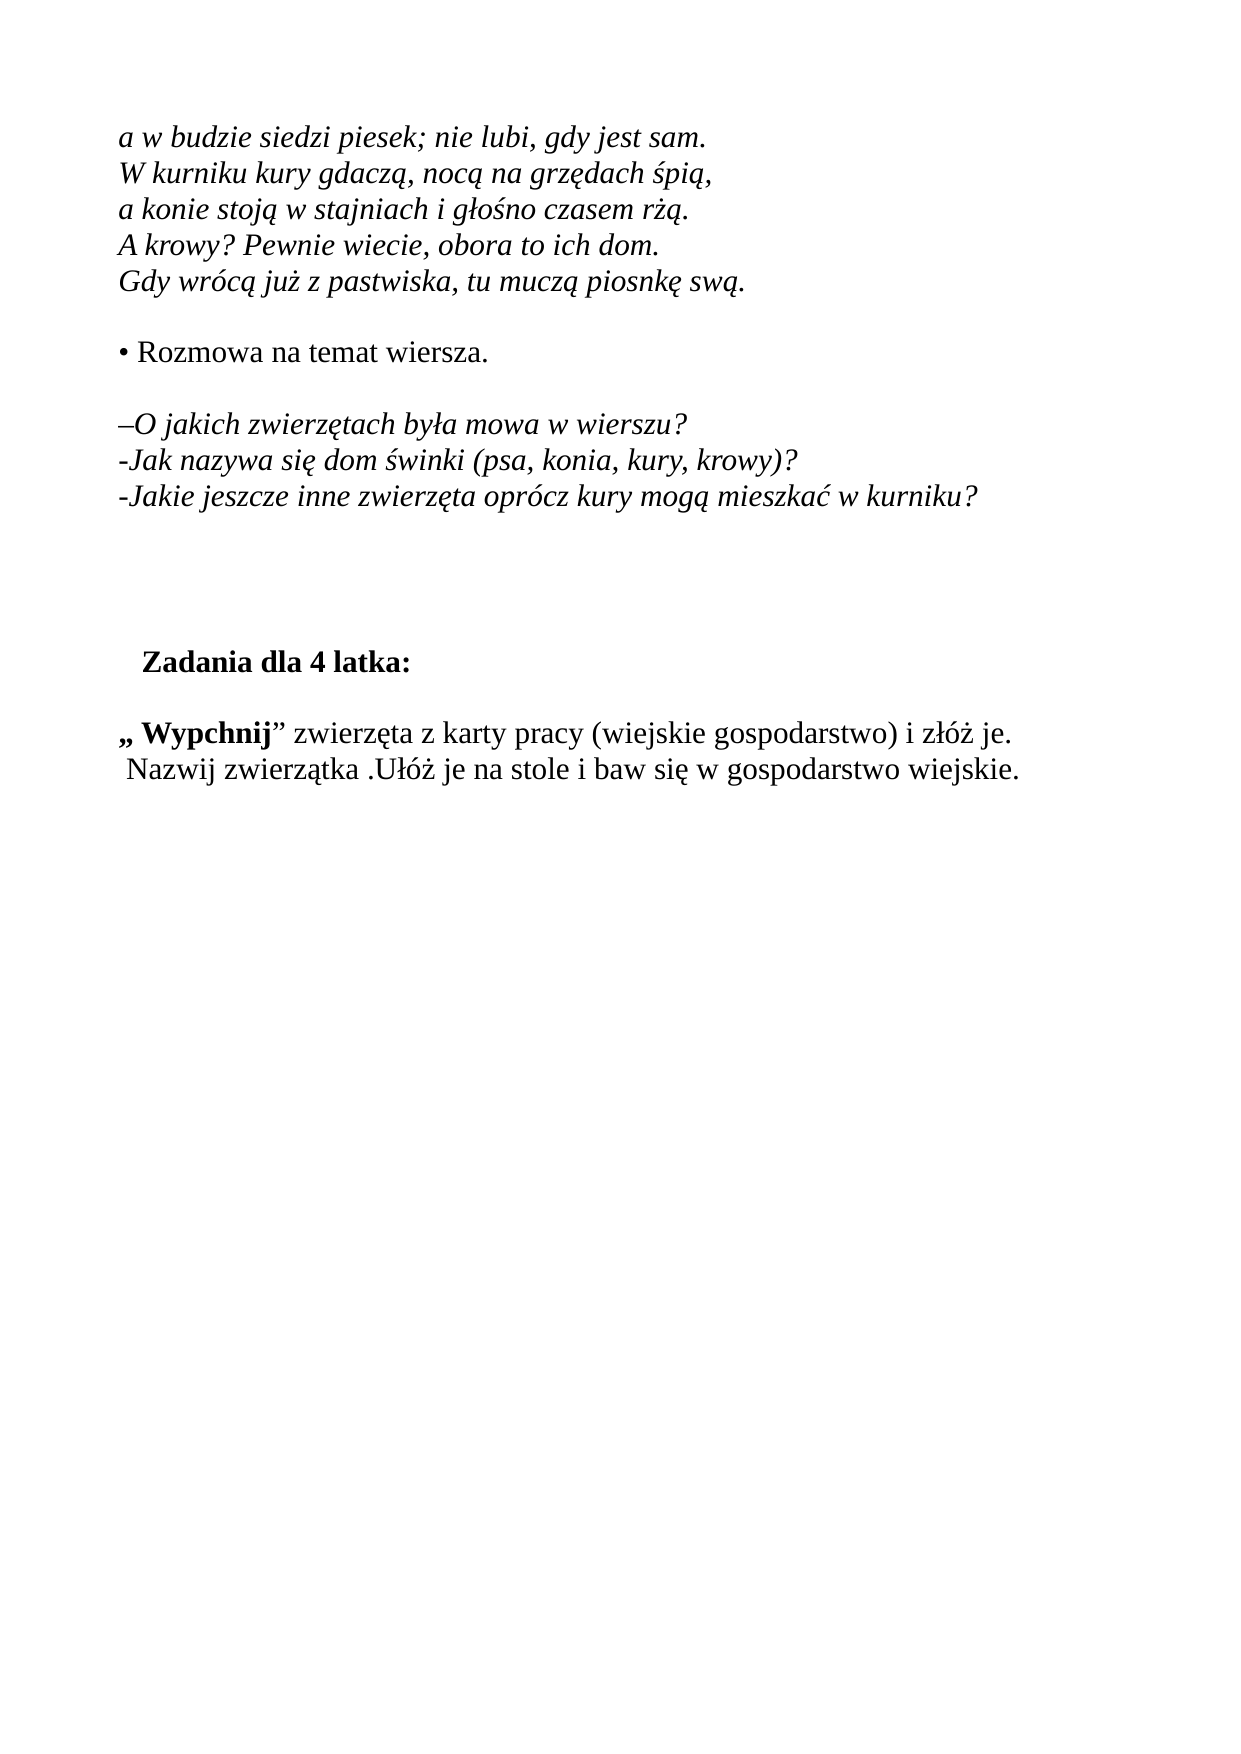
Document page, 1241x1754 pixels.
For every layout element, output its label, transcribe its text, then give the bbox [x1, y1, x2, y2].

text a w budzie siedzi piesek; nie lubi, gdy jest sam. W kurniku kury gdaczą, nocą na grzędach śpią, a konie stoją w stajniach i głośno czasem rżą. A krowy? Pewnie wiecie, obora to ich dom. Gdy wrócą już z pastwiska, tu muczą piosnkę swą. • Rozmowa na temat wiersza. –O jakich zwierzętach była mowa w wierszu? -Jak nazywa się dom świnki (psa, konia, kury, krowy)? -Jakie jeszcze inne zwierzęta oprócz kury mogą mieszkać w kurniku? [118, 118, 1122, 513]
text Nazwij zwierzątka .Ułóż je na stole i baw się w gospodarstwo wiejskie. [118, 751, 1122, 787]
text Zadania dla 4 latka: [118, 643, 1122, 679]
text „ Wypchnij” zwierzęta z karty pracy (wiejskie gospodarstwo) i złóż je. [118, 715, 1122, 751]
